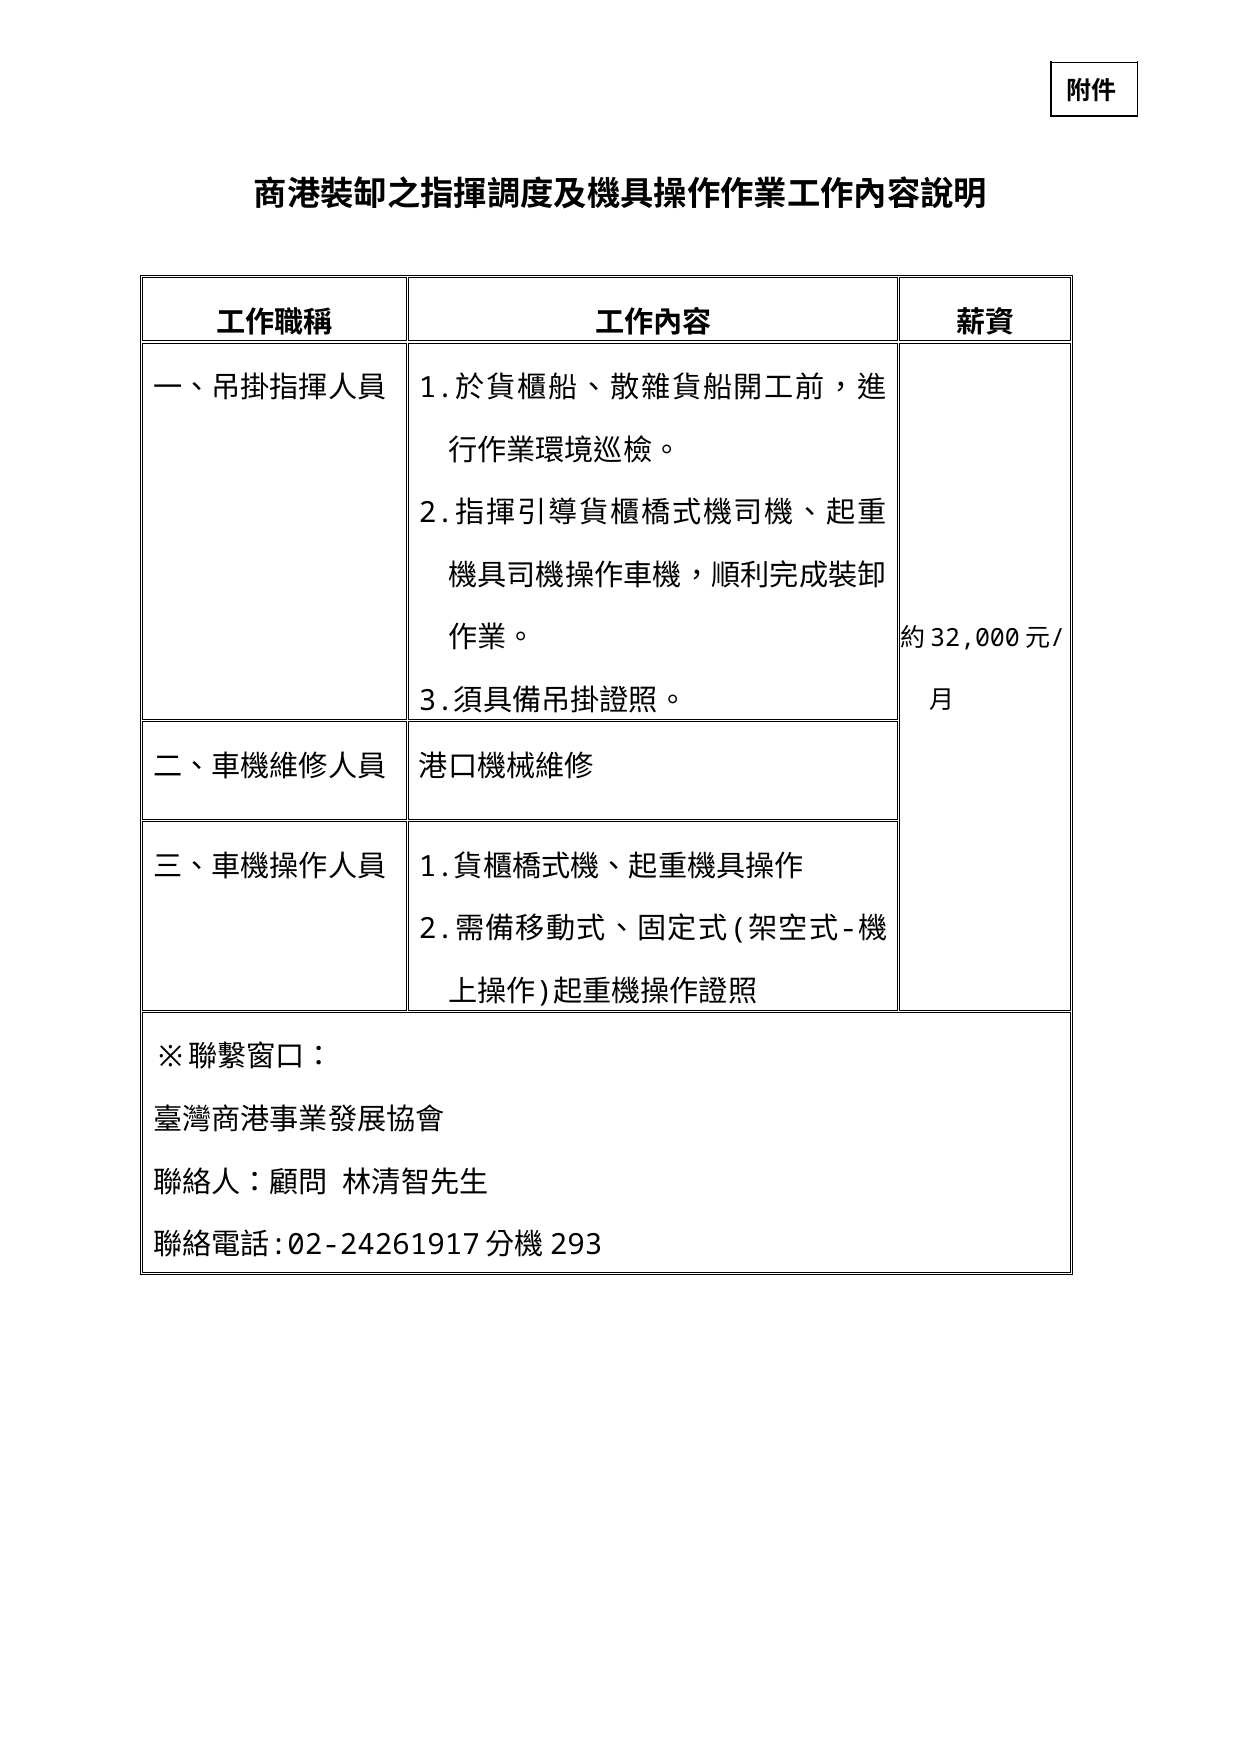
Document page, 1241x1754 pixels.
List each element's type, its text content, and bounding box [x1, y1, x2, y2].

table_cell 一、吊掛指揮人員 [143, 344, 406, 718]
table_cell 港口機械維修 [409, 722, 897, 819]
text [1052, 63, 1137, 115]
table_cell ※聯繫窗口： 臺灣商港事業發展協會 聯絡人：顧問 林清智先生 聯絡電話:02-24261917分機293 [143, 1013, 1070, 1272]
text 附件 [1067, 71, 1122, 107]
table_cell 約32,000元/月 [900, 344, 1070, 1009]
table_cell 三、車機操作人員 [143, 822, 406, 1009]
table_header 工作職稱 [143, 278, 406, 340]
table_cell 二、車機維修人員 [143, 722, 406, 819]
table_header 工作內容 [409, 278, 897, 340]
table_header 薪資 [900, 278, 1070, 340]
text 商港裝缷之指揮調度及機具操作作業工作內容說明 [187, 150, 1053, 212]
table_cell 1.貨櫃橋式機、起重機具操作 2.需備移動式、固定式(架空式-機上操作)起重機操作證照 [409, 822, 897, 1009]
table_cell 1.於貨櫃船、散雜貨船開工前，進行作業環境巡檢。 2.指揮引導貨櫃橋式機司機、起重機具司機操作車機，順利完成裝卸作業。 3.須具備吊掛證照。 [409, 344, 897, 718]
